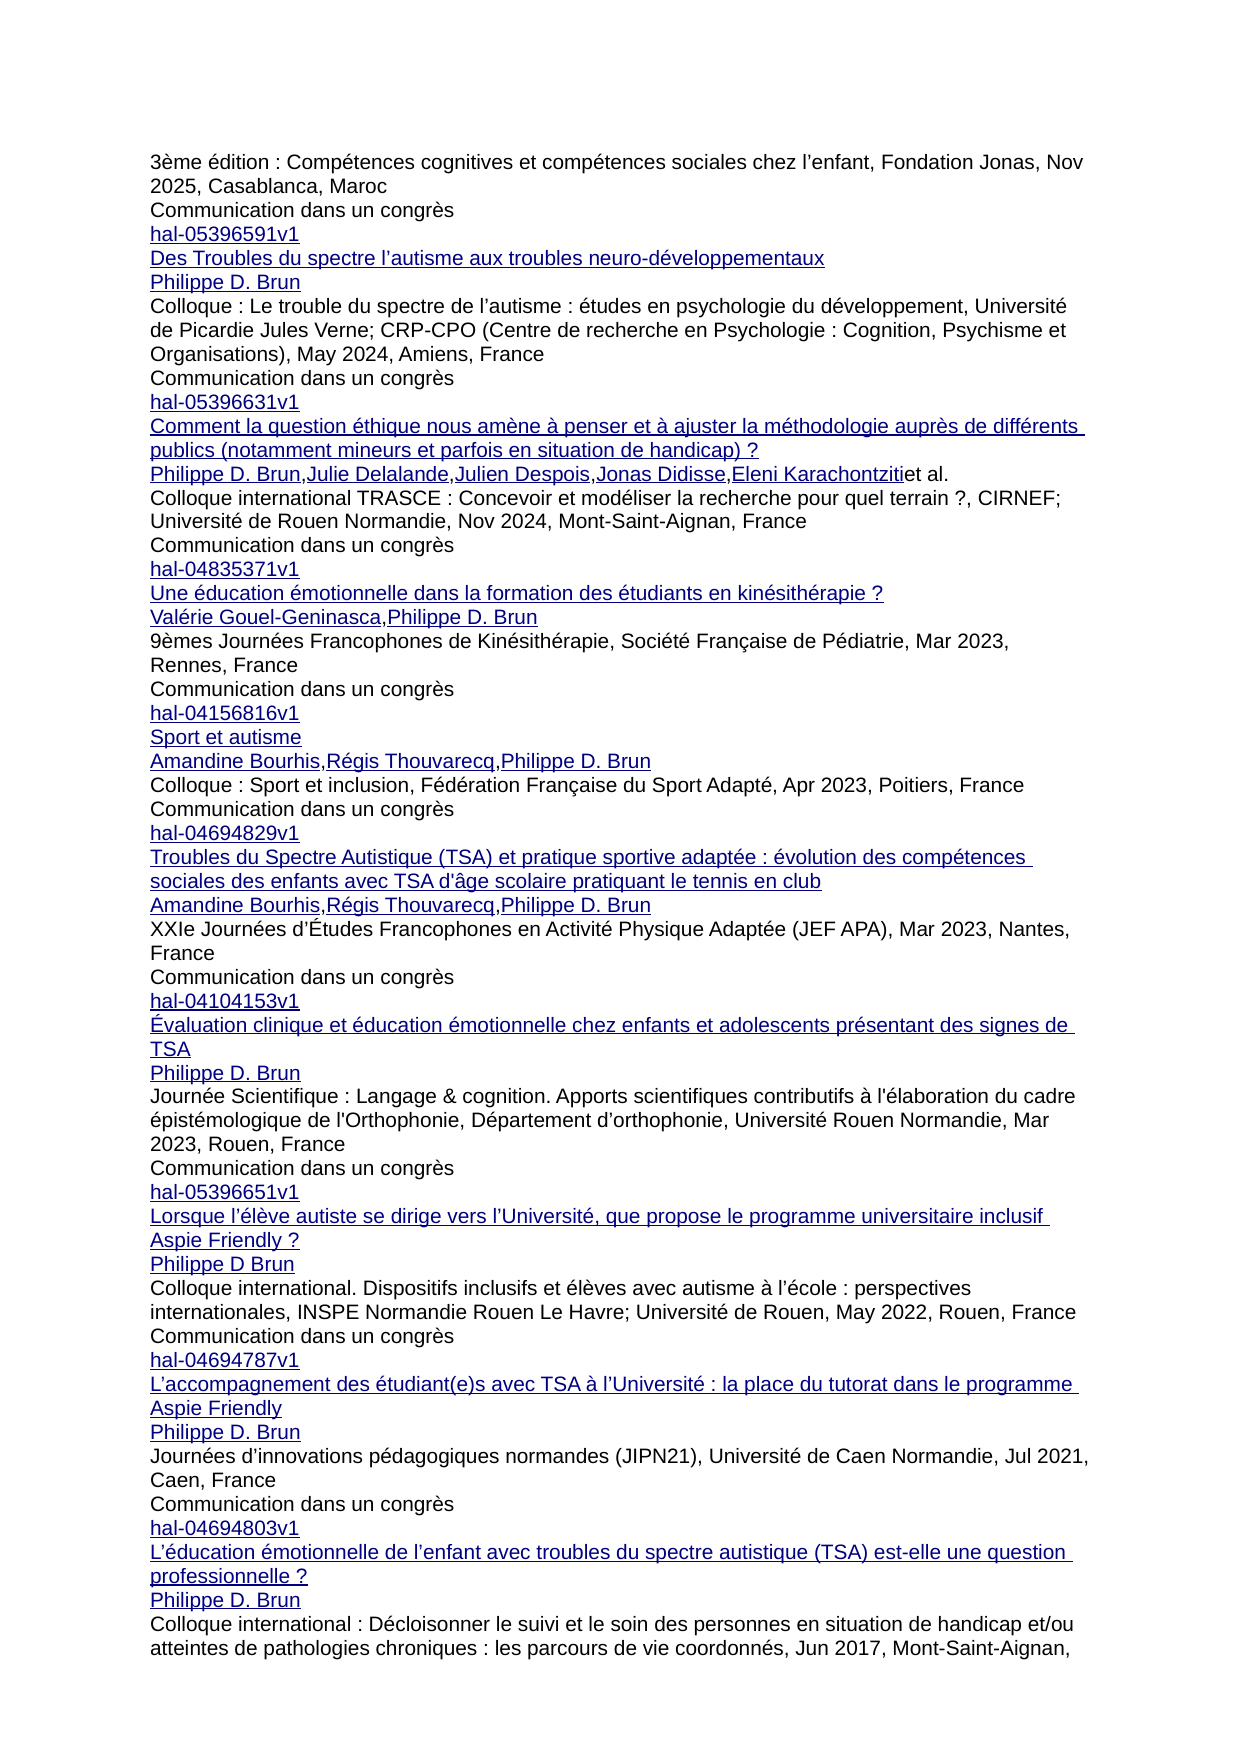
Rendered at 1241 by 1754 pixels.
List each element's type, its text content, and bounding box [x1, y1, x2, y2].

table_cell Des Troubles du spectre l’autisme aux troubles neuro-développementaux Philippe D. Brun Colloque : Le trouble du spectre de l’autisme : études en psychologie du développement, Université de Picardie Jules Verne; CRP-CPO (Centre de recherche en Psychologie : Cognition, Psychisme et Organisations), May 2024, Amiens, France Communication dans un congrès hal-05396631v1 [150, 246, 1090, 413]
table_cell Sport et autisme Amandine Bourhis,Régis Thouvarecq,Philippe D. Brun Colloque : Sport et inclusion, Fédération Française du Sport Adapté, Apr 2023, Poitiers, France Communication dans un congrès hal-04694829v1 [150, 725, 1090, 845]
table_cell 3ème édition : Compétences cognitives et compétences sociales chez l’enfant, Fondation Jonas, Nov 2025, Casablanca, Maroc Communication dans un congrès hal-05396591v1 [150, 150, 1090, 246]
table_cell Troubles du Spectre Autistique (TSA) et pratique sportive adaptée : évolution des compétences sociales des enfants avec TSA d'âge scolaire pratiquant le tennis en club Amandine Bourhis,Régis Thouvarecq,Philippe D. Brun XXIe Journées d’Études Francophones en Activité Physique Adaptée (JEF APA), Mar 2023, Nantes, France Communication dans un congrès hal-04104153v1 [150, 845, 1090, 1012]
table_cell L’accompagnement des étudiant(e)s avec TSA à l’Université : la place du tutorat dans le programme Aspie Friendly Philippe D. Brun Journées d’innovations pédagogiques normandes (JIPN21), Université de Caen Normandie, Jul 2021, Caen, France Communication dans un congrès hal-04694803v1 [150, 1372, 1090, 1539]
table_cell Une éducation émotionnelle dans la formation des étudiants en kinésithérapie ? Valérie Gouel-Geninasca,Philippe D. Brun 9èmes Journées Francophones de Kinésithérapie, Société Française de Pédiatrie, Mar 2023, Rennes, France Communication dans un congrès hal-04156816v1 [150, 581, 1090, 725]
table_cell Évaluation clinique et éducation émotionnelle chez enfants et adolescents présentant des signes de TSA Philippe D. Brun Journée Scientifique : Langage & cognition. Apports scientifiques contributifs à l'élaboration du cadre épistémologique de l'Orthophonie, Département d’orthophonie, Université Rouen Normandie, Mar 2023, Rouen, France Communication dans un congrès hal-05396651v1 [150, 1013, 1090, 1204]
table_cell L’éducation émotionnelle de l’enfant avec troubles du spectre autistique (TSA) est-elle une question professionnelle ? Philippe D. Brun Colloque international : Décloisonner le suivi et le soin des personnes en situation de handicap et/ou atteintes de pathologies chroniques : les parcours de vie coordonnés, Jun 2017, Mont-Saint-Aignan, [150, 1540, 1090, 1659]
table_cell Comment la question éthique nous amène à penser et à ajuster la méthodologie auprès de différents publics (notamment mineurs et parfois en situation de handicap) ? Philippe D. Brun,Julie Delalande,Julien Despois,Jonas Didisse,Eleni Karachontzitiet al. Colloque international TRASCE : Concevoir et modéliser la recherche pour quel terrain ?, CIRNEF; Université de Rouen Normandie, Nov 2024, Mont-Saint-Aignan, France Communication dans un congrès hal-04835371v1 [150, 414, 1090, 581]
table_cell Lorsque l’élève autiste se dirige vers l’Université, que propose le programme universitaire inclusif Aspie Friendly ? Philippe D Brun Colloque international. Dispositifs inclusifs et élèves avec autisme à l’école : perspectives internationales, INSPE Normandie Rouen Le Havre; Université de Rouen, May 2022, Rouen, France Communication dans un congrès hal-04694787v1 [150, 1204, 1090, 1372]
